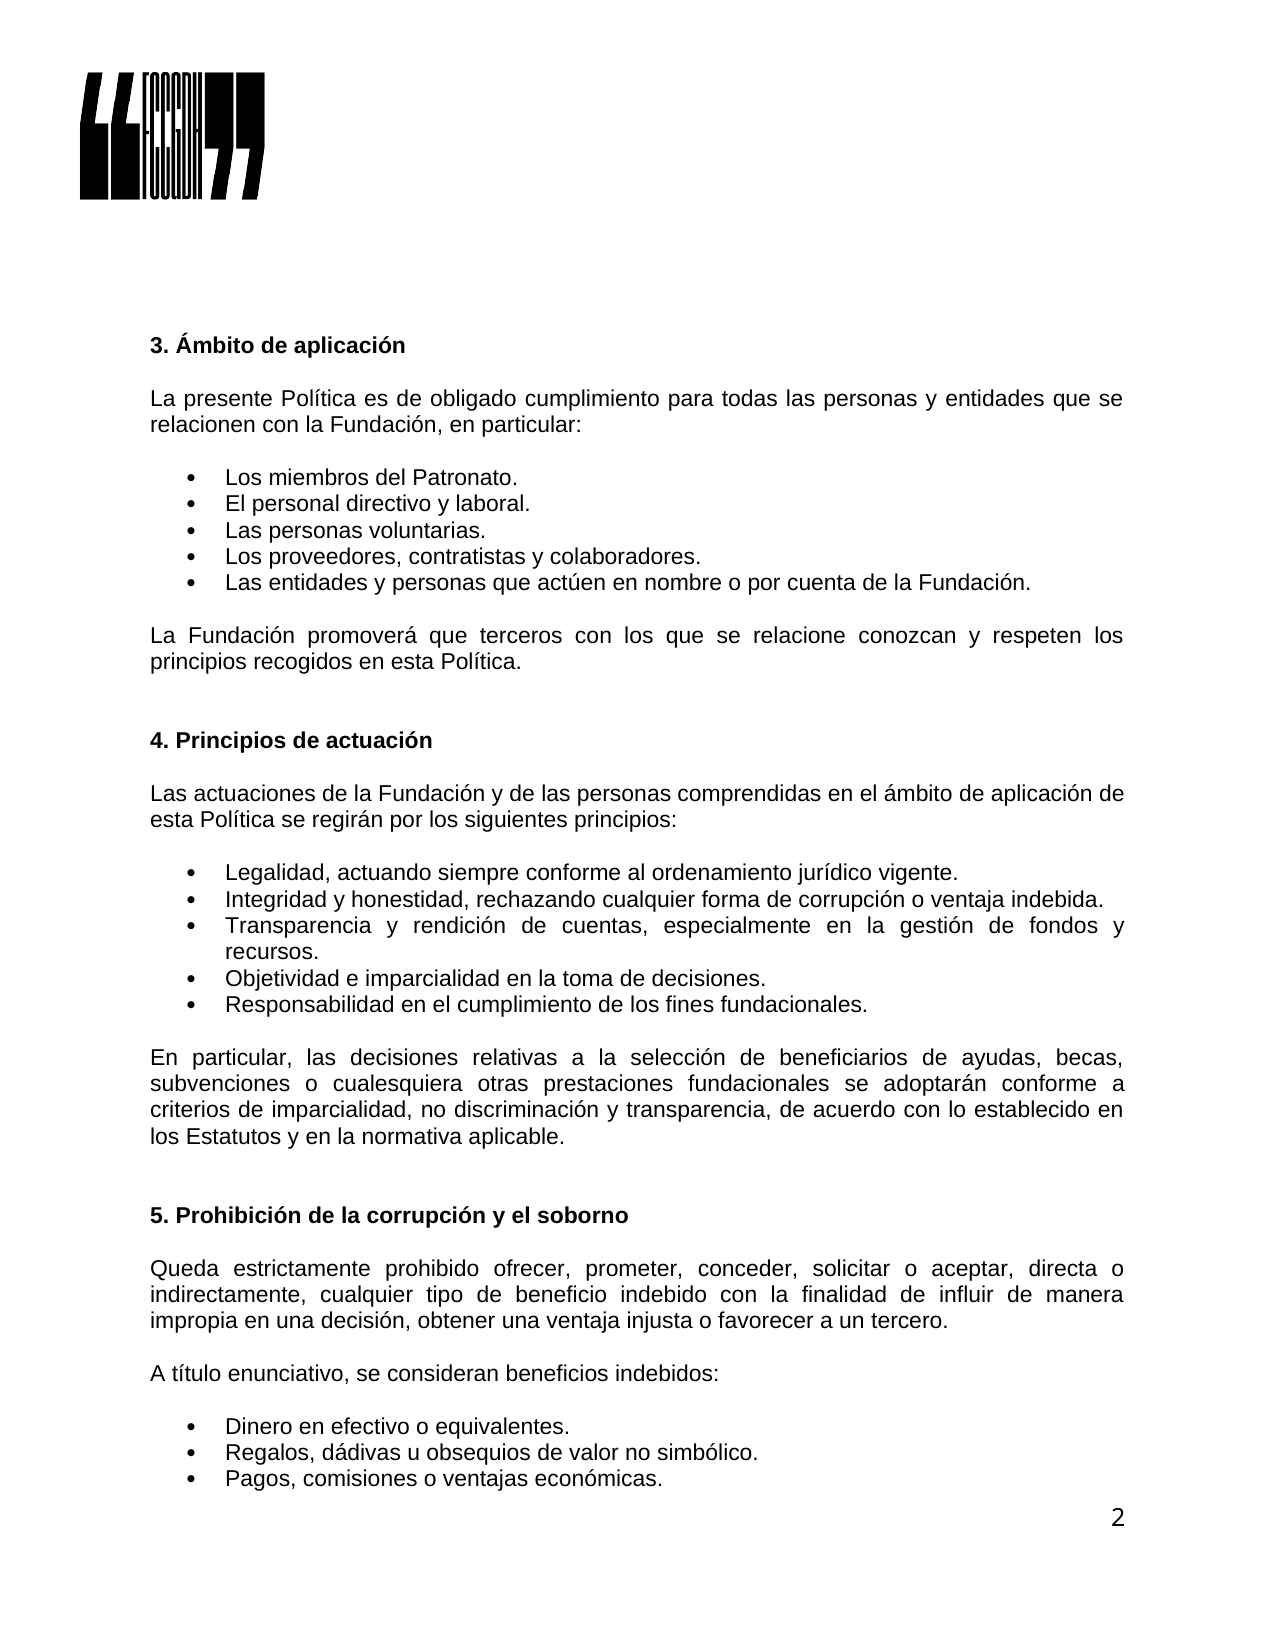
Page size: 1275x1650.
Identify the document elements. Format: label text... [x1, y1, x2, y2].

text La Fundación promoverá que terceros con los que se relacione conozcan y respeten los principios recogidos en esta Política. [150, 622, 1125, 675]
list Dinero en efectivo o equivalentes. [187, 1413, 1125, 1439]
list El personal directivo y laboral. [187, 490, 1125, 517]
list Los proveedores, contratistas y colaboradores. [187, 543, 1125, 569]
list Regalos, dádivas u obsequios de valor no simbólico. [187, 1439, 1125, 1465]
text Las actuaciones de la Fundación y de las personas comprendidas en el ámbito de aplicación de esta Política se regirán por los siguientes principios: [150, 780, 1125, 833]
text 3. Ámbito de aplicación [150, 332, 1125, 358]
text En particular, las decisiones relativas a la selección de beneficiarios de ayudas, becas, subvenciones o cualesquiera otras prestaciones fundacionales se adoptarán conforme a criterios de imparcialidad, no discriminación y transparencia, de acuerdo con lo establecido en los Estatutos y en la normativa aplicable. [150, 1044, 1125, 1149]
list Responsabilidad en el cumplimiento de los fines fundacionales. [187, 991, 1125, 1017]
list Las personas voluntarias. [187, 517, 1125, 543]
list Las entidades y personas que actúen en nombre o por cuenta de la Fundación. [187, 569, 1125, 596]
text Queda estrictamente prohibido ofrecer, prometer, conceder, solicitar o aceptar, directa o indirectamente, cualquier tipo de beneficio indebido con la finalidad de influir de manera impropia en una decisión, obtener una ventaja injusta o favorecer a un tercero. [150, 1254, 1125, 1333]
list Integridad y honestidad, rechazando cualquier forma de corrupción o ventaja indebida. [187, 886, 1125, 912]
list Pagos, comisiones o ventajas económicas. [187, 1465, 1125, 1492]
text 5. Prohibición de la corrupción y el soborno [150, 1202, 1125, 1228]
list Legalidad, actuando siempre conforme al ordenamiento jurídico vigente. [187, 859, 1125, 886]
text 4. Principios de actuación [150, 727, 1125, 754]
text A título enunciativo, se consideran beneficios indebidos: [150, 1360, 1125, 1386]
list Los miembros del Patronato. [187, 464, 1125, 490]
list Objetividad e imparcialidad en la toma de decisiones. [187, 964, 1125, 991]
list Transparencia y rendición de cuentas, especialmente en la gestión de fondos y recursos. [187, 912, 1125, 964]
text La presente Política es de obligado cumplimiento para todas las personas y entidades que se relacionen con la Fundación, en particular: [150, 385, 1125, 437]
